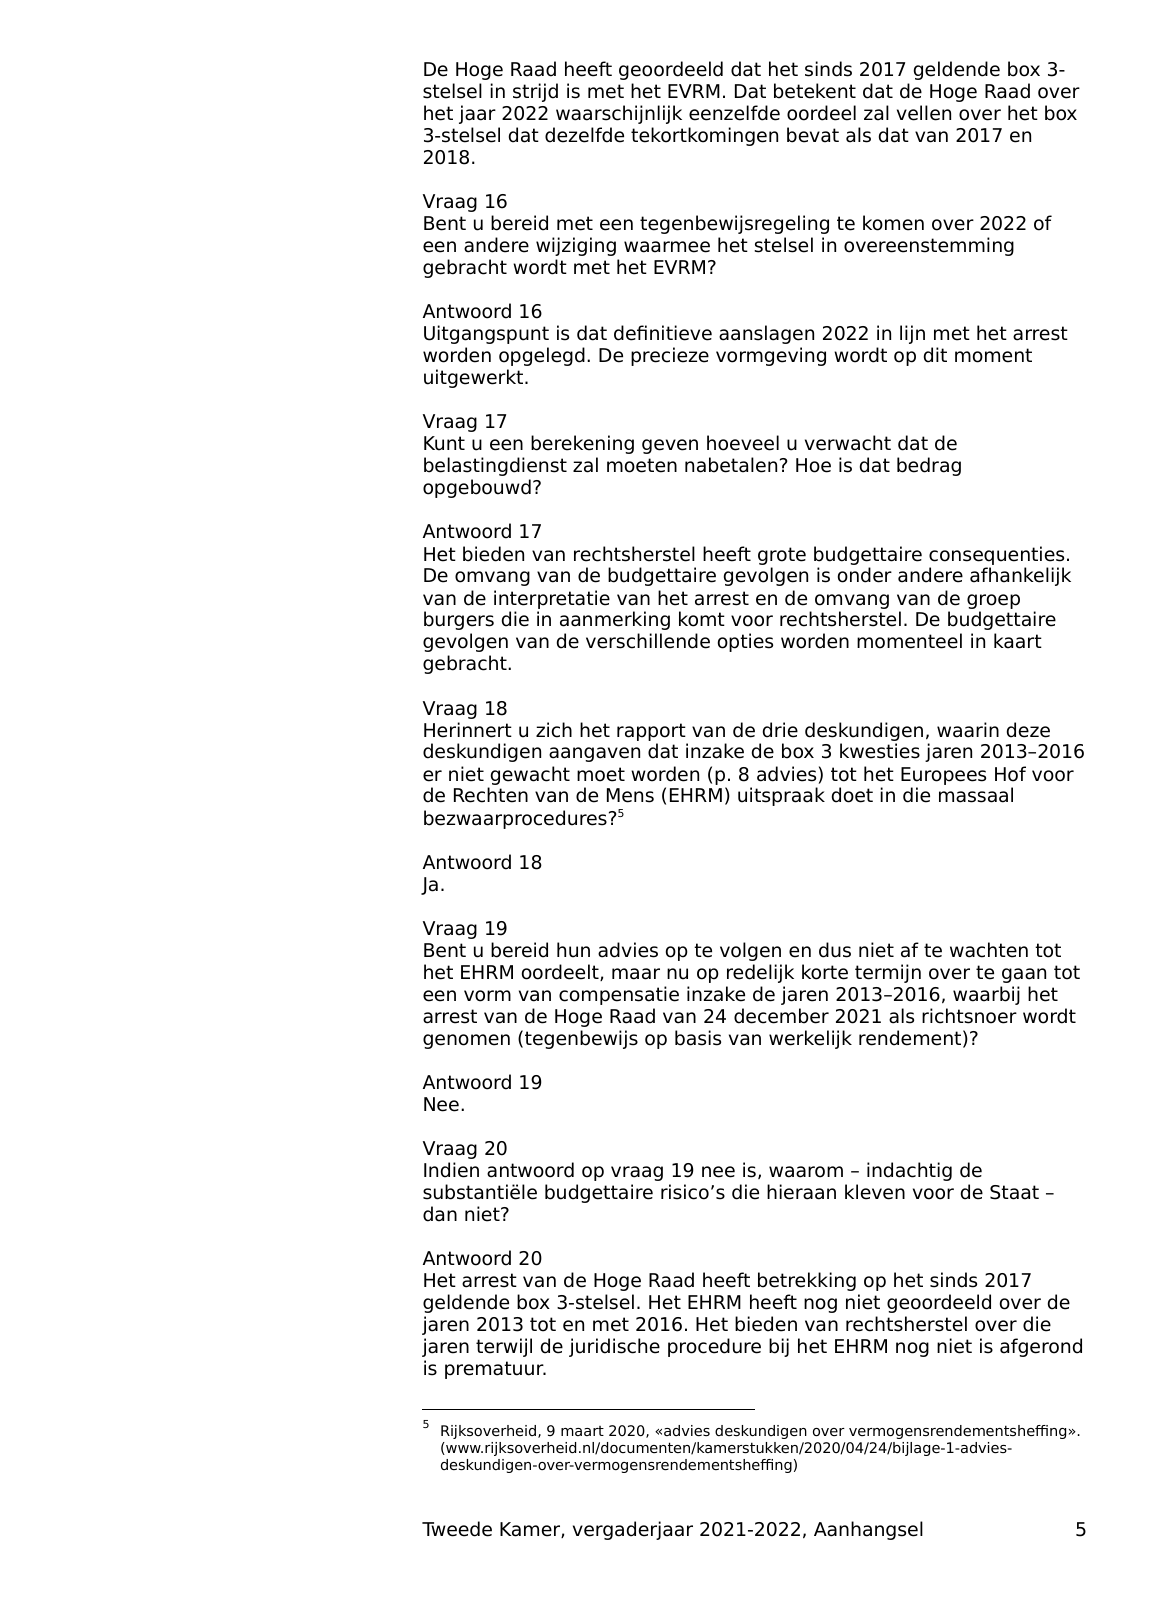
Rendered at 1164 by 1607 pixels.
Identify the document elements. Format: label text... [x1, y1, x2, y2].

text Antwoord 19 [422, 1072, 1087, 1094]
text Herinnert u zich het rapport van de drie deskundigen, waarin deze deskundigen aangaven dat inzake de box 3 kwesties jaren 2013–2016 er niet gewacht moet worden (p. 8 advies) tot het Europees Hof voor de Rechten van de Mens (EHRM) uitspraak doet in die massaal bezwaarprocedures? [422, 719, 1087, 829]
text Antwoord 17 [422, 521, 1087, 543]
text Ja. [422, 873, 1087, 896]
text Nee. [422, 1094, 1087, 1116]
text Vraag 20 [422, 1138, 1087, 1160]
text Vraag 17 [422, 411, 1087, 433]
text De Hoge Raad heeft geoordeeld dat het sinds 2017 geldende box 3-stelsel in strijd is met het EVRM. Dat betekent dat de Hoge Raad over het jaar 2022 waarschijnlijk eenzelfde oordeel zal vellen over het box 3-stelsel dat dezelfde tekortkomingen bevat als dat van 2017 en 2018. [422, 59, 1087, 169]
text Vraag 16 [422, 191, 1087, 213]
text Het arrest van de Hoge Raad heeft betrekking op het sinds 2017 geldende box 3-stelsel. Het EHRM heeft nog niet geoordeeld over de jaren 2013 tot en met 2016. Het bieden van rechtsherstel over die jaren terwijl de juridische procedure bij het EHRM nog niet is afgerond is prematuur. [422, 1270, 1087, 1380]
text Vraag 18 [422, 697, 1087, 719]
text Bent u bereid hun advies op te volgen en dus niet af te wachten tot het EHRM oordeelt, maar nu op redelijk korte termijn over te gaan tot een vorm van compensatie inzake de jaren 2013–2016, waarbij het arrest van de Hoge Raad van 24 december 2021 als richtsnoer wordt genomen (tegenbewijs op basis van werkelijk rendement)? [422, 940, 1087, 1049]
text Antwoord 16 [422, 301, 1087, 323]
text Kunt u een berekening geven hoeveel u verwacht dat de belastingdienst zal moeten nabetalen? Hoe is dat bedrag opgebouwd? [422, 433, 1087, 499]
text Rijksoverheid, 9 maart 2020, «advies deskundigen over vermogensrendementsheffing». (www.rijksoverheid.nl/documenten/kamerstukken/2020/04/24/bijlage-1-advies-deskundigen-over-vermogensrendementsheffing) [422, 1418, 1087, 1474]
text Uitgangspunt is dat definitieve aanslagen 2022 in lijn met het arrest worden opgelegd. De precieze vormgeving wordt op dit moment uitgewerkt. [422, 323, 1087, 389]
text Antwoord 18 [422, 852, 1087, 873]
text Antwoord 20 [422, 1248, 1087, 1270]
text Indien antwoord op vraag 19 nee is, waarom – indachtig de substantiële budgettaire risico’s die hieraan kleven voor de Staat – dan niet? [422, 1160, 1087, 1226]
text Vraag 19 [422, 918, 1087, 940]
text Bent u bereid met een tegenbewijsregeling te komen over 2022 of een andere wijziging waarmee het stelsel in overeenstemming gebracht wordt met het EVRM? [422, 213, 1087, 279]
text Het bieden van rechtsherstel heeft grote budgettaire consequenties. De omvang van de budgettaire gevolgen is onder andere afhankelijk van de interpretatie van het arrest en de omvang van de groep burgers die in aanmerking komt voor rechtsherstel. De budgettaire gevolgen van de verschillende opties worden momenteel in kaart gebracht. [422, 543, 1087, 675]
